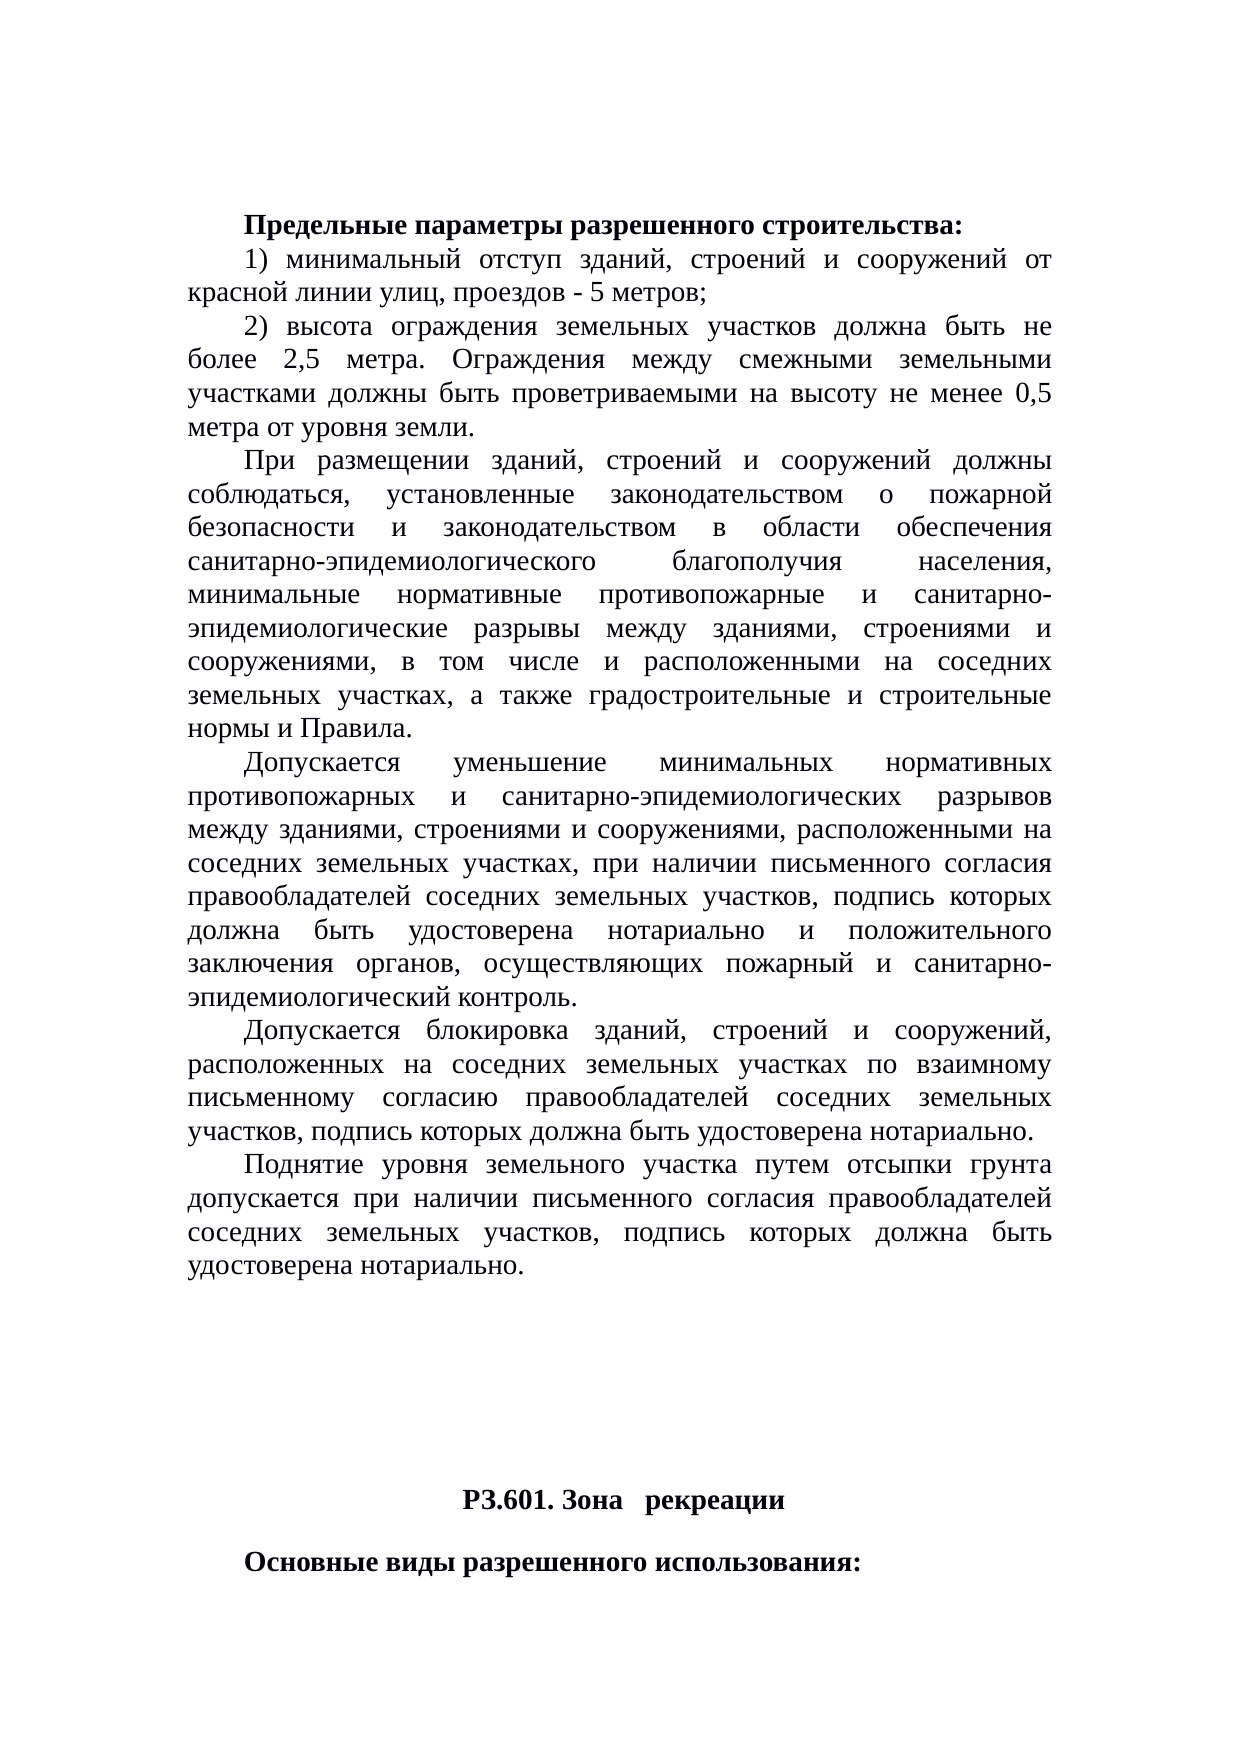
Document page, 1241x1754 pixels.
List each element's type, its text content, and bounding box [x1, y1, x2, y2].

text РЗ.601. Зона рекреации [187, 1482, 1053, 1516]
text Поднятие уровня земельного участка путем отсыпки грунта допускается при наличии письменного согласия правообладателей соседних земельных участков, подпись которых должна быть удостоверена нотариально. [187, 1147, 1053, 1281]
text При размещении зданий, строений и сооружений должны соблюдаться, установленные законодательством о пожарной безопасности и законодательством в области обеспечения санитарно-эпидемиологического благополучия населения, минимальные нормативные противопожарные и санитарно-эпидемиологические разрывы между зданиями, строениями и сооружениями, в том числе и расположенными на соседних земельных участках, а также градостроительные и строительные нормы и Правила. [187, 442, 1053, 744]
text Допускается блокировка зданий, строений и сооружений, расположенных на соседних земельных участках по взаимному письменному согласию правообладателей соседних земельных участков, подпись которых должна быть удостоверена нотариально. [187, 1012, 1053, 1147]
text 2) высота ограждения земельных участков должна быть не более 2,5 метра. Ограждения между смежными земельными участками должны быть проветриваемыми на высоту не менее 0,5 метра от уровня земли. [187, 308, 1053, 442]
text Основные виды разрешенного использования: [187, 1544, 1053, 1578]
text Предельные параметры разрешенного строительства: [187, 207, 1053, 241]
text 1) минимальный отступ зданий, строений и сооружений от красной линии улиц, проездов - 5 метров; [187, 241, 1053, 308]
text Допускается уменьшение минимальных нормативных противопожарных и санитарно-эпидемиологических разрывов между зданиями, строениями и сооружениями, расположенными на соседних земельных участках, при наличии письменного согласия правообладателей соседних земельных участков, подпись которых должна быть удостоверена нотариально и положительного заключения органов, осуществляющих пожарный и санитарно-эпидемиологический контроль. [187, 744, 1053, 1012]
